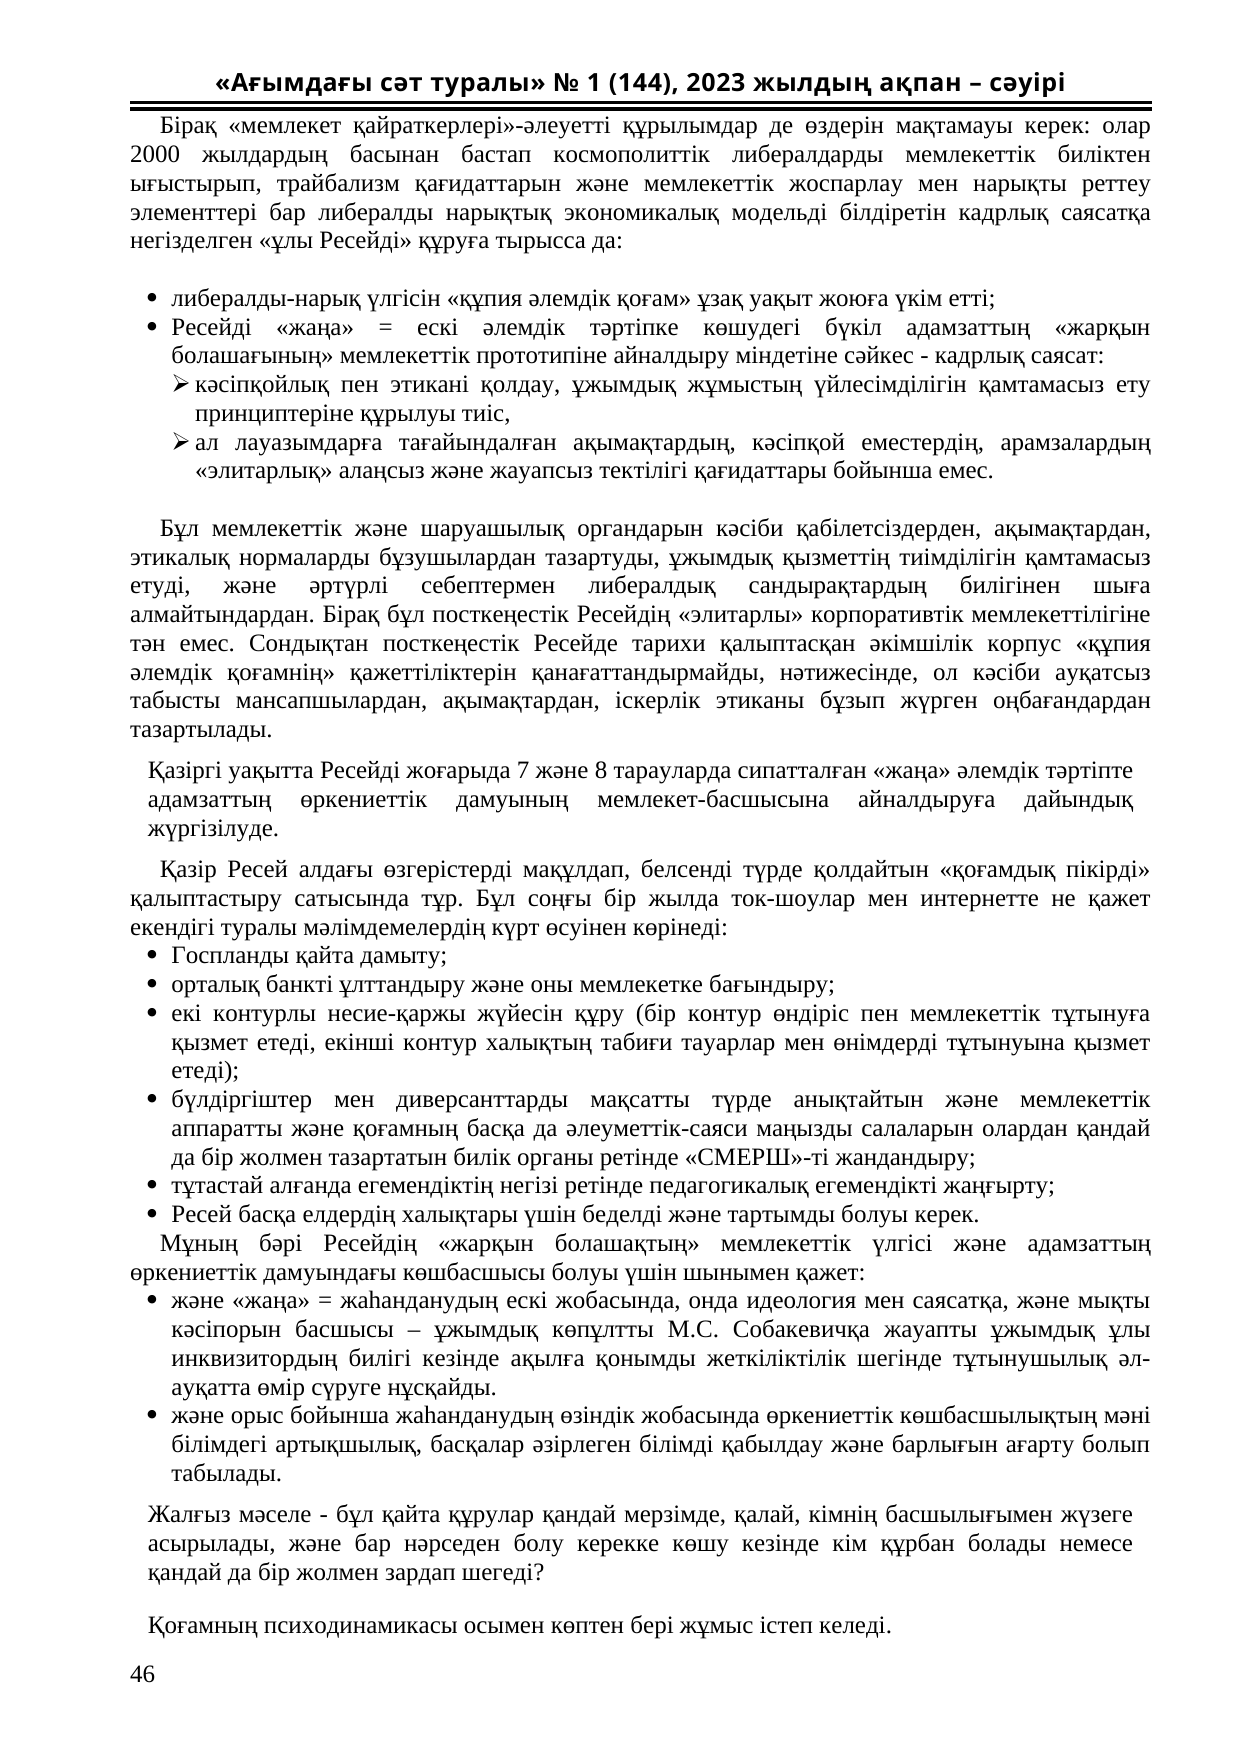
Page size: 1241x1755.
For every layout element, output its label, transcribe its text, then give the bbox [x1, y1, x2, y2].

list кәсіпқойлық пен этикані қолдау, ұжымдық жұмыстың үйлесімділігін қамтамасыз ету принциптеріне құрылуы тиіс, [171, 369, 1152, 427]
list және «жаңа» = жаһанданудың ескі жобасында, онда идеология мен саясатқа, және мықты кәсіпорын басшысы – ұжымдық көпұлтты М.С. Собакевичқа жауапты ұжымдық ұлы инквизитордың билігі кезінде ақылға қонымды жеткіліктілік шегінде тұтынушылық әл-ауқатта өмір сүруге нұсқайды. [148, 1286, 1152, 1401]
list тұтастай алғанда егемендіктің негізі ретінде педагогикалық егемендікті жаңғырту; [148, 1171, 1152, 1199]
list Ресей басқа елдердің халықтары үшін беделді және тартымды болуы керек. [148, 1199, 1152, 1228]
list бүлдіргіштер мен диверсанттарды мақсатты түрде анықтайтын және мемлекеттік аппаратты және қоғамның басқа да әлеуметтік-саяси маңызды салаларын олардан қандай да бір жолмен тазартатын билік органы ретінде «СМЕРШ»-ті жандандыру; [148, 1084, 1152, 1171]
text Мұның бәрі Ресейдің «жарқын болашақтың» мемлекеттік үлгісі және адамзаттың өркениеттік дамуындағы көшбасшысы болуы үшін шынымен қажет: [130, 1228, 1152, 1286]
list орталық банкті ұлттандыру және оны мемлекетке бағындыру; [148, 969, 1152, 998]
list Ресейді «жаңа» = ескі әлемдік тәртіпке көшудегі бүкіл адамзаттың «жарқын болашағының» мемлекеттік прототипіне айналдыру міндетіне сәйкес - кадрлық саясат: [148, 312, 1152, 369]
text Бұл мемлекеттік және шаруашылық органдарын кәсіби қабілетсіздерден, ақымақтардан, этикалық нормаларды бұзушылардан тазартуды, ұжымдық қызметтің тиімділігін қамтамасыз етуді, және әртүрлі себептермен либералдық сандырақтардың билігінен шыға алмайтындардан. Бірақ бұл посткеңестік Ресейдің «элитарлы» корпоративтік мемлекеттілігіне тән емес. Сондықтан посткеңестік Ресейде тарихи қалыптасқан әкімшілік корпус «құпия әлемдік қоғамнің» қажеттіліктерін қанағаттандырмайды, нәтижесінде, ол кәсіби ауқатсыз табысты мансапшылардан, ақымақтардан, іскерлік этиканы бұзып жүрген оңбағандардан тазартылады. [130, 513, 1152, 743]
list ал лауазымдарға тағайындалған ақымақтардың, кәсіпқой еместердің, арамзалардың «элитарлық» алаңсыз және жауапсыз тектілігі қағидаттары бойынша емес. [171, 427, 1152, 484]
text Бірақ «мемлекет қайраткерлері»-әлеуетті құрылымдар де өздерін мақтамауы керек: олар 2000 жылдардың басынан бастап космополиттік либералдарды мемлекеттік биліктен ығыстырып, трайбализм қағидаттарын және мемлекеттік жоспарлау мен нарықты реттеу элементтері бар либералды нарықтық экономикалық модельді білдіретін кадрлық саясатқа негізделген «ұлы Ресейді» құруға тырысса да: [130, 111, 1152, 254]
text Қоғамның психодинамикасы осымен көптен бері жұмыс істеп келеді. [148, 1611, 1134, 1639]
list екі контурлы несие-қаржы жүйесін құру (бір контур өндіріс пен мемлекеттік тұтынуға қызмет етеді, екінші контур халықтың табиғи тауарлар мен өнімдерді тұтынуына қызмет етеді); [148, 998, 1152, 1084]
list Госпланды қайта дамыту; [148, 941, 1152, 969]
text Қазіргі уақытта Ресейді жоғарыда 7 және 8 тарауларда сипатталған «жаңа» әлемдік тәртіпте адамзаттың өркениеттік дамуының мемлекет-басшысына айналдыруға дайындық жүргізілуде. [148, 756, 1134, 842]
text Қазір Ресей алдағы өзгерістерді мақұлдап, белсенді түрде қолдайтын «қоғамдық пікірді» қалыптастыру сатысында тұр. Бұл соңғы бір жылда ток-шоулар мен интернетте не қажет екендігі туралы мәлімдемелердің күрт өсуінен көрінеді: [130, 854, 1152, 941]
list және орыс бойынша жаһанданудың өзіндік жобасында өркениеттік көшбасшылықтың мәні білімдегі артықшылық, басқалар әзірлеген білімді қабылдау және барлығын ағарту болып табылады. [148, 1401, 1152, 1487]
text Жалғыз мәселе - бұл қайта құрулар қандай мерзімде, қалай, кімнің басшылығымен жүзеге асырылады, және бар нәрседен болу керекке көшу кезінде кім құрбан болады немесе қандай да бір жолмен зардап шегеді? [148, 1499, 1134, 1586]
list либералды-нарық үлгісін «құпия әлемдік қоғам» ұзақ уақыт жоюға үкім етті; [148, 283, 1152, 312]
